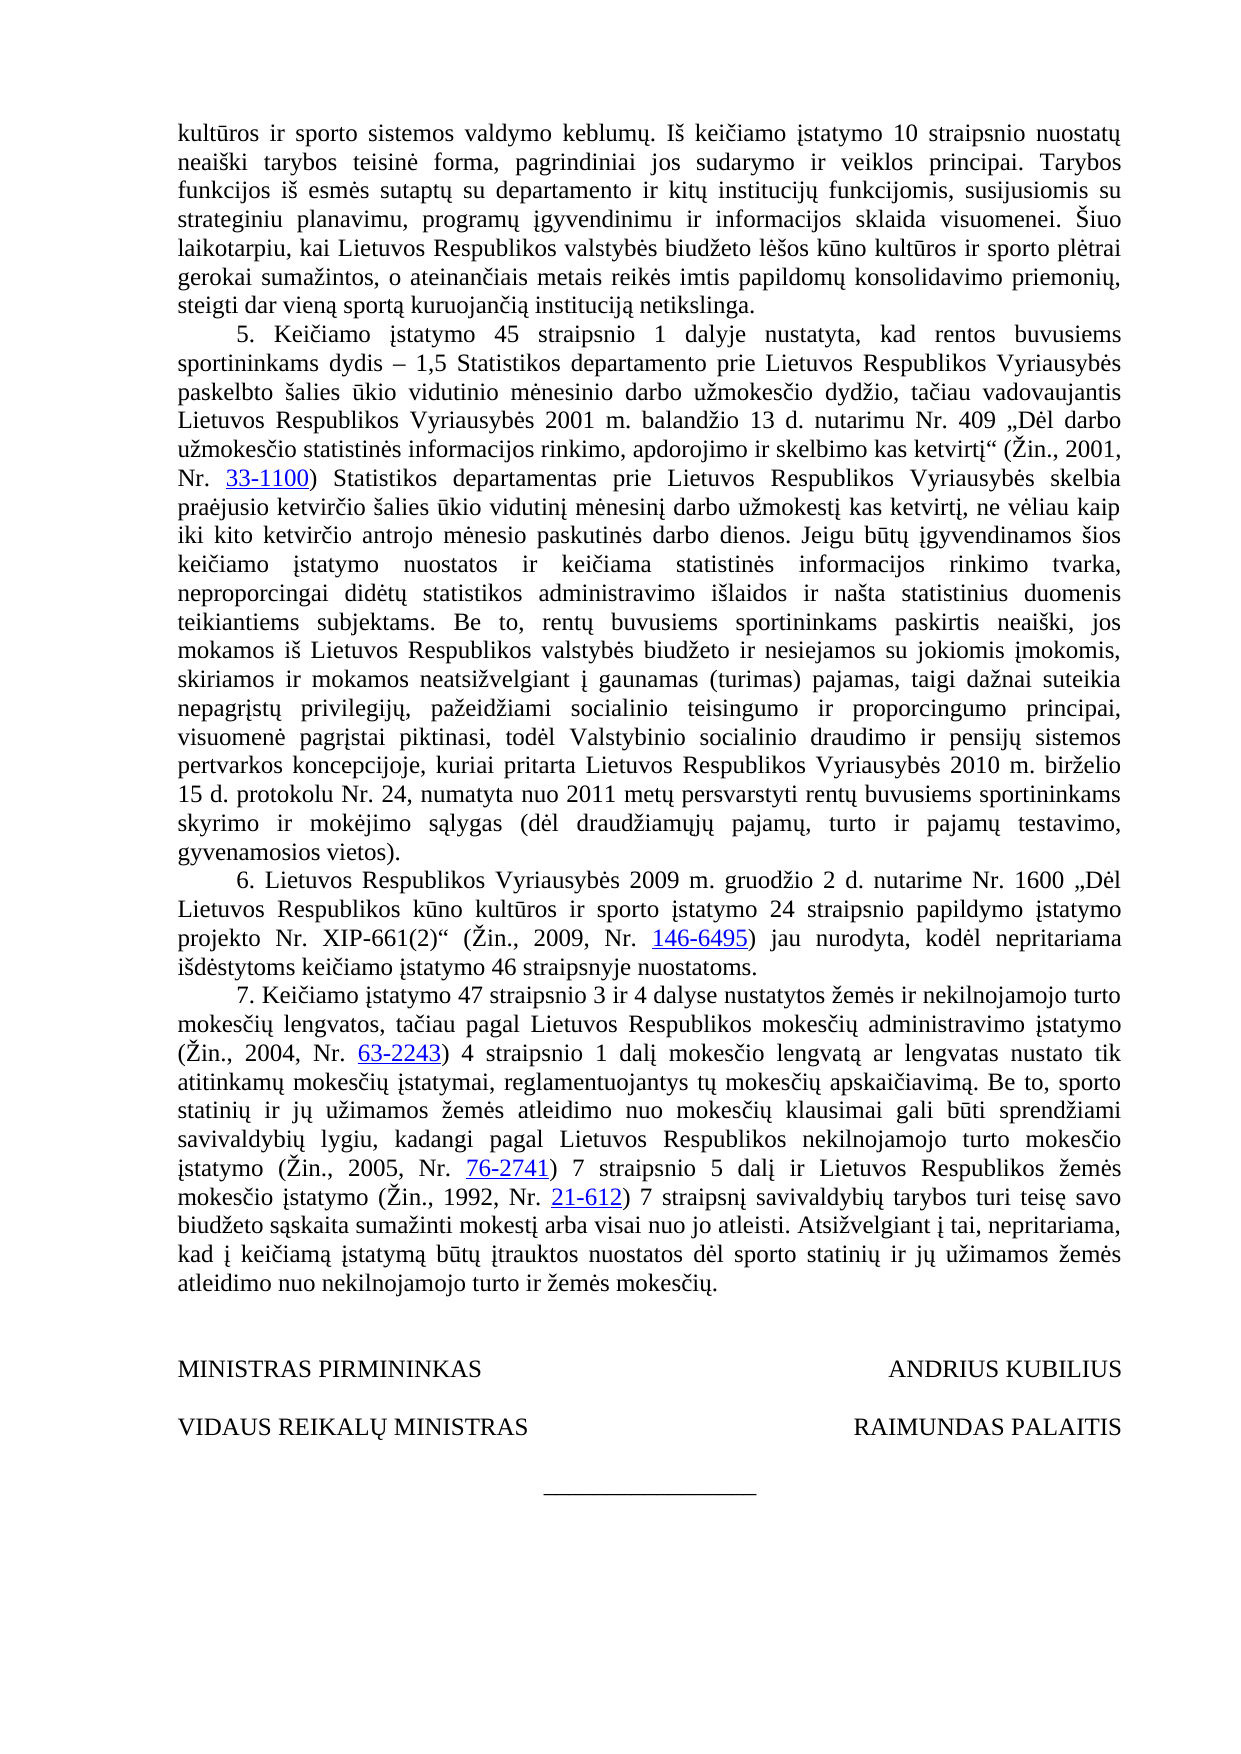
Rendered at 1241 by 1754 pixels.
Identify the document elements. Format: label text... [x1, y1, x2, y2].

text 6. Lietuvos Respublikos Vyriausybės 2009 m. gruodžio 2 d. nutarime Nr. 1600 „Dėl Lietuvos Respublikos kūno kultūros ir sporto įstatymo 24 straipsnio papildymo įstatymo projekto Nr. XIP‑661(2)“ (Žin., 2009, Nr. 146-6495) jau nurodyta, kodėl nepritariama išdėstytoms keičiamo įstatymo 46 straipsnyje nuostatoms. [177, 866, 1122, 981]
text MINISTRAS PIRMININKAS ANDRIUS KUBILIUS [177, 1354, 1122, 1383]
text VIDAUS REIKALŲ MINISTRAS RAIMUNDAS PALAITIS [177, 1412, 1122, 1441]
text _________________ [177, 1469, 1122, 1498]
text 7. Keičiamo įstatymo 47 straipsnio 3 ir 4 dalyse nustatytos žemės ir nekilnojamojo turto mokesčių lengvatos, tačiau pagal Lietuvos Respublikos mokesčių administravimo įstatymo (Žin., 2004, Nr. 63-2243) 4 straipsnio 1 dalį mokesčio lengvatą ar lengvatas nustato tik atitinkamų mokesčių įstatymai, reglamentuojantys tų mokesčių apskaičiavimą. Be to, sporto statinių ir jų užimamos žemės atleidimo nuo mokesčių klausimai gali būti sprendžiami savivaldybių lygiu, kadangi pagal Lietuvos Respublikos nekilnojamojo turto mokesčio įstatymo (Žin., 2005, Nr. 76-2741) 7 straipsnio 5 dalį ir Lietuvos Respublikos žemės mokesčio įstatymo (Žin., 1992, Nr. 21-612) 7 straipsnį savivaldybių tarybos turi teisę savo biudžeto sąskaita sumažinti mokestį arba visai nuo jo atleisti. Atsižvelgiant į tai, nepritariama, kad į keičiamą įstatymą būtų įtrauktos nuostatos dėl sporto statinių ir jų užimamos žemės atleidimo nuo nekilnojamojo turto ir žemės mokesčių. [177, 981, 1122, 1297]
text 5. Keičiamo įstatymo 45 straipsnio 1 dalyje nustatyta, kad rentos buvusiems sportininkams dydis – 1,5 Statistikos departamento prie Lietuvos Respublikos Vyriausybės paskelbto šalies ūkio vidutinio mėnesinio darbo užmokesčio dydžio, tačiau vadovaujantis Lietuvos Respublikos Vyriausybės 2001 m. balandžio 13 d. nutarimu Nr. 409 „Dėl darbo užmokesčio statistinės informacijos rinkimo, apdorojimo ir skelbimo kas ketvirtį“ (Žin., 2001, Nr. 33-1100) Statistikos departamentas prie Lietuvos Respublikos Vyriausybės skelbia praėjusio ketvirčio šalies ūkio vidutinį mėnesinį darbo užmokestį kas ketvirtį, ne vėliau kaip iki kito ketvirčio antrojo mėnesio paskutinės darbo dienos. Jeigu būtų įgyvendinamos šios keičiamo įstatymo nuostatos ir keičiama statistinės informacijos rinkimo tvarka, neproporcingai didėtų statistikos administravimo išlaidos ir našta statistinius duomenis teikiantiems subjektams. Be to, rentų buvusiems sportininkams paskirtis neaiški, jos mokamos iš Lietuvos Respublikos valstybės biudžeto ir nesiejamos su jokiomis įmokomis, skiriamos ir mokamos neatsižvelgiant į gaunamas (turimas) pajamas, taigi dažnai suteikia nepagrįstų privilegijų, pažeidžiami socialinio teisingumo ir proporcingumo principai, visuomenė pagrįstai piktinasi, todėl Valstybinio socialinio draudimo ir pensijų sistemos pertvarkos koncepcijoje, kuriai pritarta Lietuvos Respublikos Vyriausybės 2010 m. birželio 15 d. protokolu Nr. 24, numatyta nuo 2011 metų persvarstyti rentų buvusiems sportininkams skyrimo ir mokėjimo sąlygas (dėl draudžiamųjų pajamų, turto ir pajamų testavimo, gyvenamosios vietos). [177, 319, 1122, 866]
text kultūros ir sporto sistemos valdymo keblumų. Iš keičiamo įstatymo 10 straipsnio nuostatų neaiški tarybos teisinė forma, pagrindiniai jos sudarymo ir veiklos principai. Tarybos funkcijos iš esmės sutaptų su departamento ir kitų institucijų funkcijomis, susijusiomis su strateginiu planavimu, programų įgyvendinimu ir informacijos sklaida visuomenei. Šiuo laikotarpiu, kai Lietuvos Respublikos valstybės biudžeto lėšos kūno kultūros ir sporto plėtrai gerokai sumažintos, o ateinančiais metais reikės imtis papildomų konsolidavimo priemonių, steigti dar vieną sportą kuruojančią instituciją netikslinga. [177, 118, 1122, 319]
